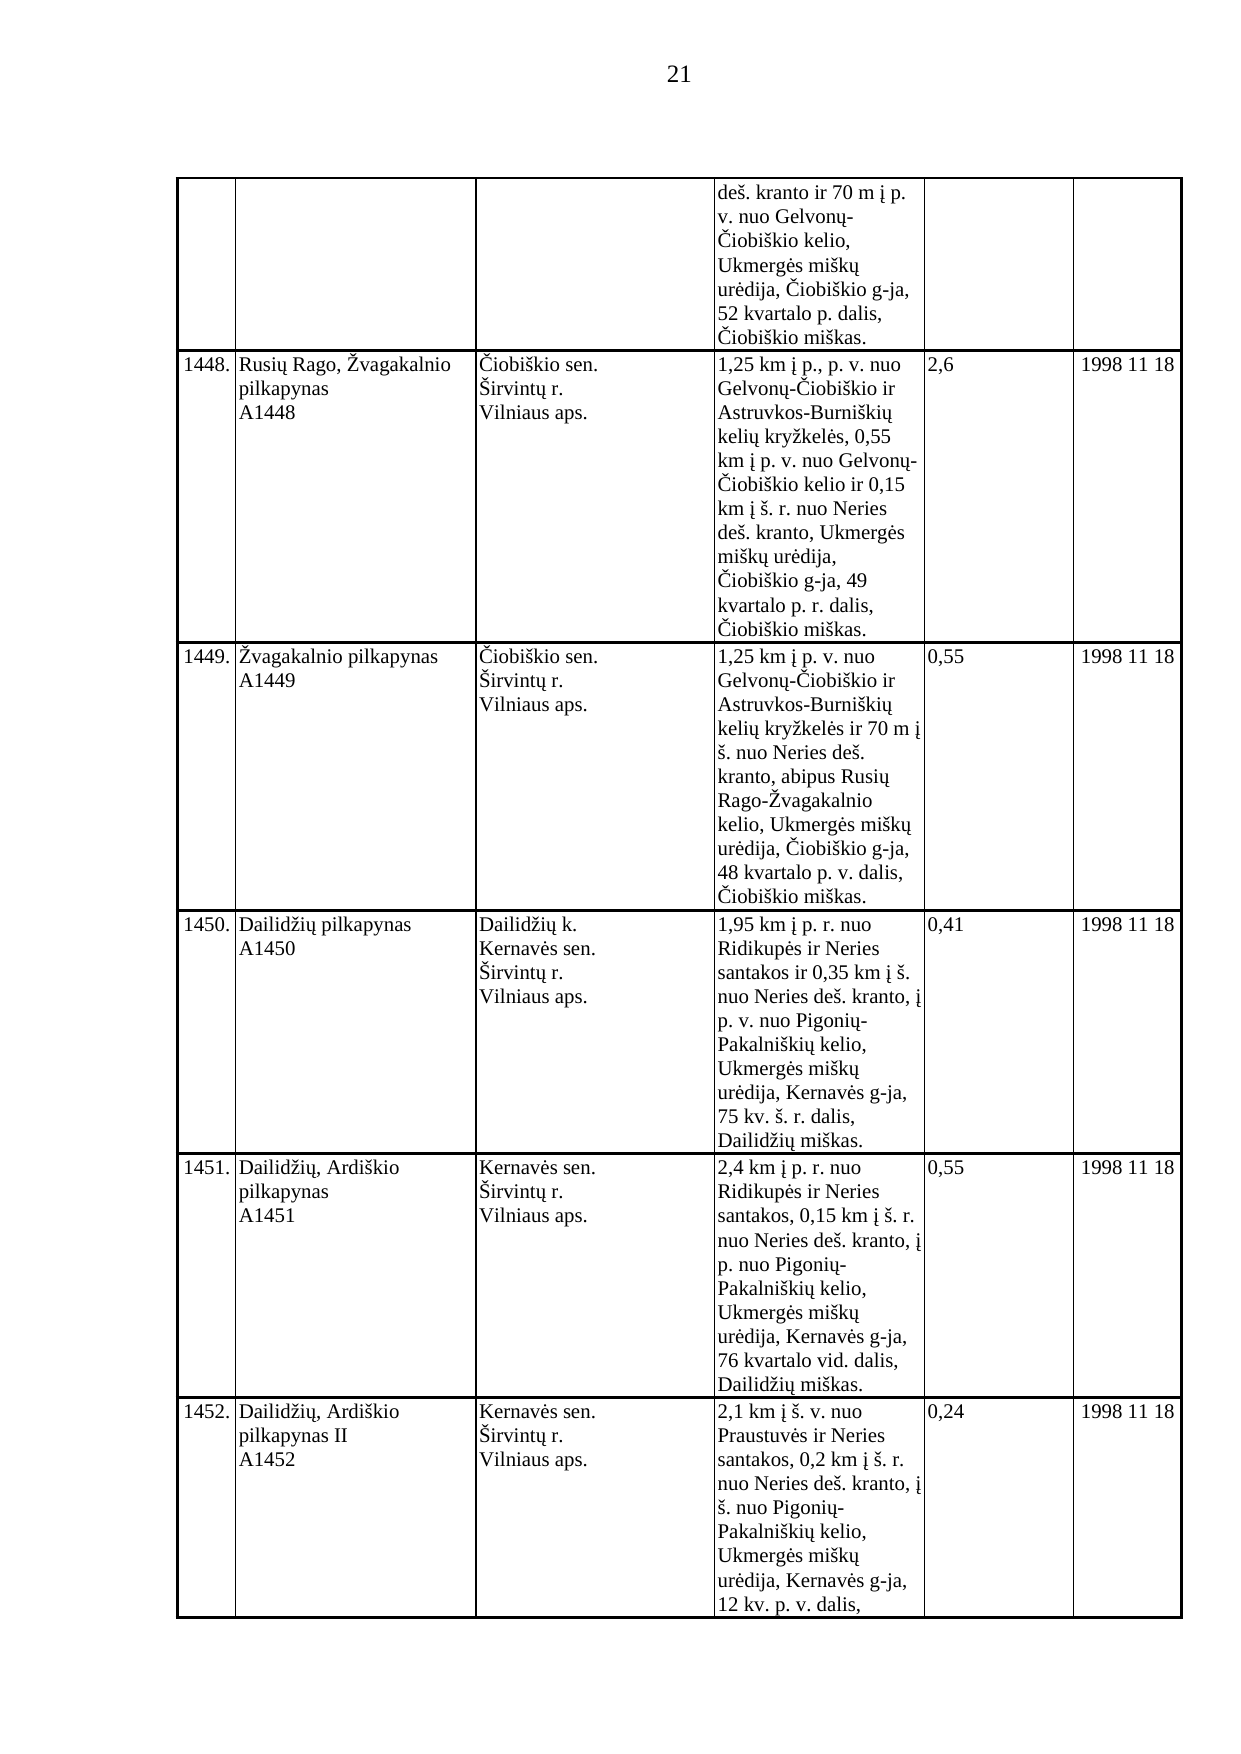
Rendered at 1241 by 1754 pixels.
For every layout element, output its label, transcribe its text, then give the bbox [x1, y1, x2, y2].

table_cell 1998 11 18 [1074, 1155, 1180, 1396]
table_cell 1998 11 18 [1074, 644, 1180, 908]
table_cell 0,24 [925, 1399, 1073, 1616]
table_cell 1,25 km į p., p. v. nuo Gelvonų-Čiobiškio ir Astruvkos-Burniškių kelių kryžkelės, 0,55 km į p. v. nuo Gelvonų-Čiobiškio kelio ir 0,15 km į š. r. nuo Neries deš. kranto, Ukmergės miškų urėdija, Čiobiškio g-ja, 49 kvartalo p. r. dalis, Čiobiškio miškas. [715, 352, 924, 641]
table_cell Čiobiškio sen. Širvintų r. Vilniaus aps. [477, 352, 714, 641]
table_cell deš. kranto ir 70 m į p. v. nuo Gelvonų-Čiobiškio kelio, Ukmergės miškų urėdija, Čiobiškio g-ja, 52 kvartalo p. dalis, Čiobiškio miškas. [715, 179, 924, 349]
table_cell 1451. [179, 1155, 235, 1396]
table_cell 1452. [179, 1399, 235, 1616]
table_cell Dailidžių pilkapynas A1450 [236, 912, 475, 1152]
table_cell [179, 179, 235, 349]
table_cell 1,95 km į p. r. nuo Ridikupės ir Neries santakos ir 0,35 km į š. nuo Neries deš. kranto, į p. v. nuo Pigonių-Pakalniškių kelio, Ukmergės miškų urėdija, Kernavės g-ja, 75 kv. š. r. dalis, Dailidžių miškas. [715, 912, 924, 1152]
table_cell [1074, 179, 1180, 349]
table_cell 1998 11 18 [1074, 352, 1180, 641]
table_cell Rusių Rago, Žvagakalnio pilkapynas A1448 [236, 352, 475, 641]
table_cell 1449. [179, 644, 235, 908]
table_cell 0,41 [925, 912, 1073, 1152]
table_cell Žvagakalnio pilkapynas A1449 [236, 644, 475, 908]
table_cell 0,55 [925, 644, 1073, 908]
table_cell 2,4 km į p. r. nuo Ridikupės ir Neries santakos, 0,15 km į š. r. nuo Neries deš. kranto, į p. nuo Pigonių-Pakalniškių kelio, Ukmergės miškų urėdija, Kernavės g-ja, 76 kvartalo vid. dalis, Dailidžių miškas. [715, 1155, 924, 1396]
table_cell Čiobiškio sen. Širvintų r. Vilniaus aps. [477, 644, 714, 908]
table_cell 2,6 [925, 352, 1073, 641]
table_cell 1,25 km į p. v. nuo Gelvonų-Čiobiškio ir Astruvkos-Burniškių kelių kryžkelės ir 70 m į š. nuo Neries deš. kranto, abipus Rusių Rago-Žvagakalnio kelio, Ukmergės miškų urėdija, Čiobiškio g-ja, 48 kvartalo p. v. dalis, Čiobiškio miškas. [715, 644, 924, 908]
table_cell 1998 11 18 [1074, 1399, 1180, 1616]
table_cell 1998 11 18 [1074, 912, 1180, 1152]
table_cell Dailidžių, Ardiškio pilkapynas II A1452 [236, 1399, 475, 1616]
table_cell 2,1 km į š. v. nuo Praustuvės ir Neries santakos, 0,2 km į š. r. nuo Neries deš. kranto, į š. nuo Pigonių-Pakalniškių kelio, Ukmergės miškų urėdija, Kernavės g-ja, 12 kv. p. v. dalis, [715, 1399, 924, 1616]
table_cell 0,55 [925, 1155, 1073, 1396]
table_cell Kernavės sen. Širvintų r. Vilniaus aps. [477, 1155, 714, 1396]
table_cell 1450. [179, 912, 235, 1152]
table_cell Dailidžių, Ardiškio pilkapynas A1451 [236, 1155, 475, 1396]
table_cell [925, 179, 1073, 349]
table_cell [236, 179, 475, 349]
table_cell Dailidžių k. Kernavės sen. Širvintų r. Vilniaus aps. [477, 912, 714, 1152]
table_cell Kernavės sen. Širvintų r. Vilniaus aps. [477, 1399, 714, 1616]
table_cell 1448. [179, 352, 235, 641]
table_cell [477, 179, 714, 349]
